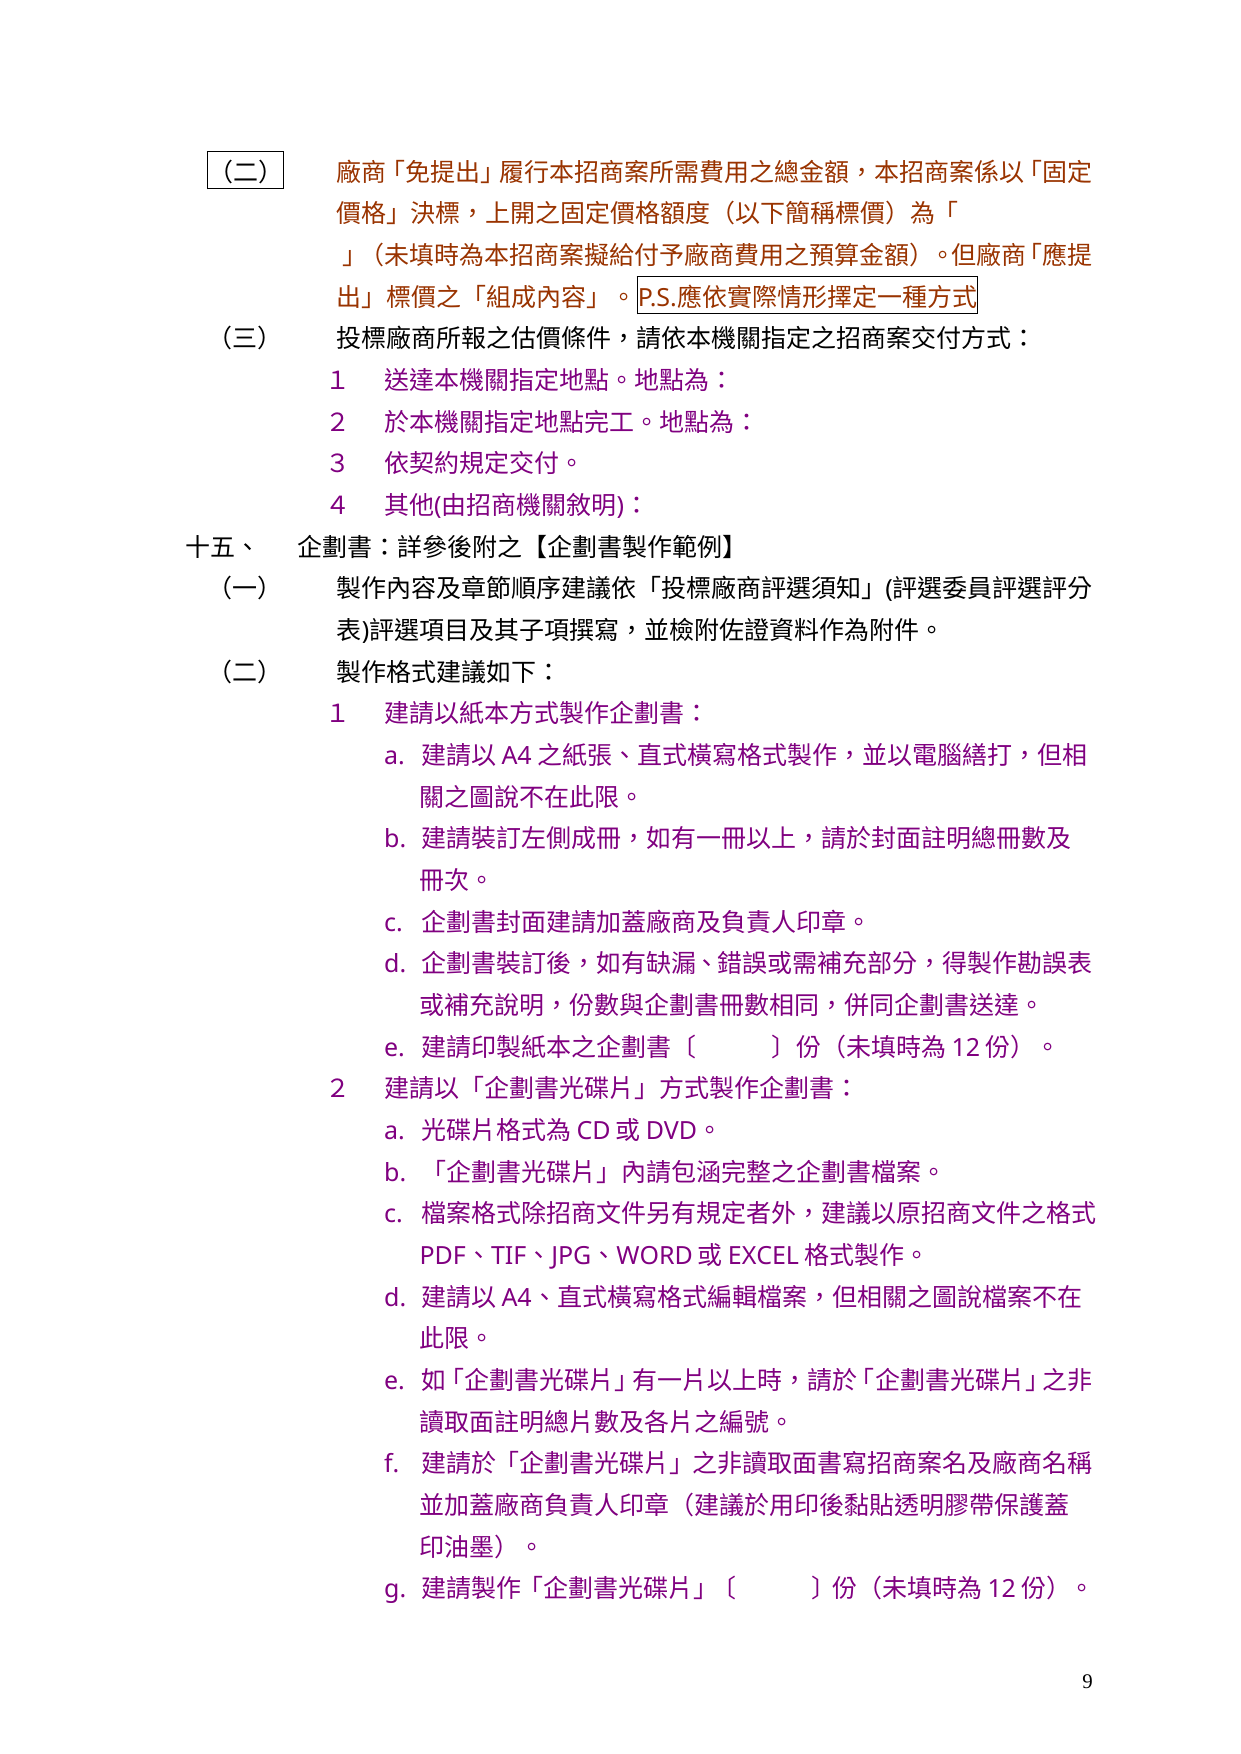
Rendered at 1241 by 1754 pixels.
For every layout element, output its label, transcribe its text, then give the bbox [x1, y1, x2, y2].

subtitle 建請以「企劃書光碟片」方式製作企劃書： [325, 1064, 1092, 1106]
subtitle 廠商「免提出」履行本招商案所需費用之總金額，本招商案係以「固定價格」決標，上開之固定價格額度（以下簡稱標價）為「 」（未填時為本招商案擬給付予廠商費用之預算金額）。但廠商「應提出」標價之「組成內容」。P.S.應依實際情形擇定一種方式 [207, 148, 1092, 314]
subtitle 投標廠商所報之估價條件，請依本機關指定之招商案交付方式： [207, 314, 1092, 356]
subtitle 製作內容及章節順序建議依「投標廠商評選須知」(評選委員評選評分表)評選項目及其子項撰寫，並檢附佐證資料作為附件。 [207, 564, 1092, 648]
subtitle 其他(由招商機關敘明)： [325, 481, 1092, 523]
subtitle 建請以紙本方式製作企劃書： [325, 689, 1092, 731]
subtitle 建請印製紙本之企劃書〔 〕份（未填時為12份）。 [384, 1023, 1092, 1064]
subtitle 建請製作「企劃書光碟片」〔 〕份（未填時為12份）。 [384, 1564, 1092, 1606]
subtitle 如「企劃書光碟片」有一片以上時，請於「企劃書光碟片」之非讀取面註明總片數及各片之編號。 [384, 1356, 1092, 1439]
subtitle 光碟片格式為CD或DVD。 [384, 1106, 1092, 1148]
subtitle 於本機關指定地點完工。地點為： [325, 398, 1092, 439]
subtitle 檔案格式除招商文件另有規定者外，建議以原招商文件之格式、PDF、TIF、JPG、WORD或EXCEL格式製作。 [384, 1189, 1092, 1273]
subtitle 製作格式建議如下： [207, 648, 1092, 689]
subtitle 送達本機關指定地點。地點為： [325, 356, 1092, 398]
subtitle 建請裝訂左側成冊，如有一冊以上，請於封面註明總冊數及冊次。 [384, 814, 1092, 898]
subtitle 建請於「企劃書光碟片」之非讀取面書寫招商案名及廠商名稱，並加蓋廠商負責人印章（建議於用印後黏貼透明膠帶保護蓋印油墨）。 [384, 1439, 1092, 1564]
subtitle 企劃書：詳參後附之【企劃書製作範例】 [185, 523, 1092, 564]
subtitle 建請以A4、直式橫寫格式編輯檔案，但相關之圖說檔案不在此限。 [384, 1273, 1092, 1356]
subtitle 企劃書封面建請加蓋廠商及負責人印章。 [384, 898, 1092, 939]
subtitle 建請以A4之紙張、直式橫寫格式製作，並以電腦繕打，但相關之圖說不在此限。 [384, 731, 1092, 814]
subtitle 企劃書裝訂後，如有缺漏、錯誤或需補充部分，得製作勘誤表或補充說明，份數與企劃書冊數相同，併同企劃書送達。 [384, 939, 1092, 1023]
subtitle 依契約規定交付。 [325, 439, 1092, 481]
subtitle 「企劃書光碟片」內請包涵完整之企劃書檔案。 [384, 1148, 1092, 1189]
